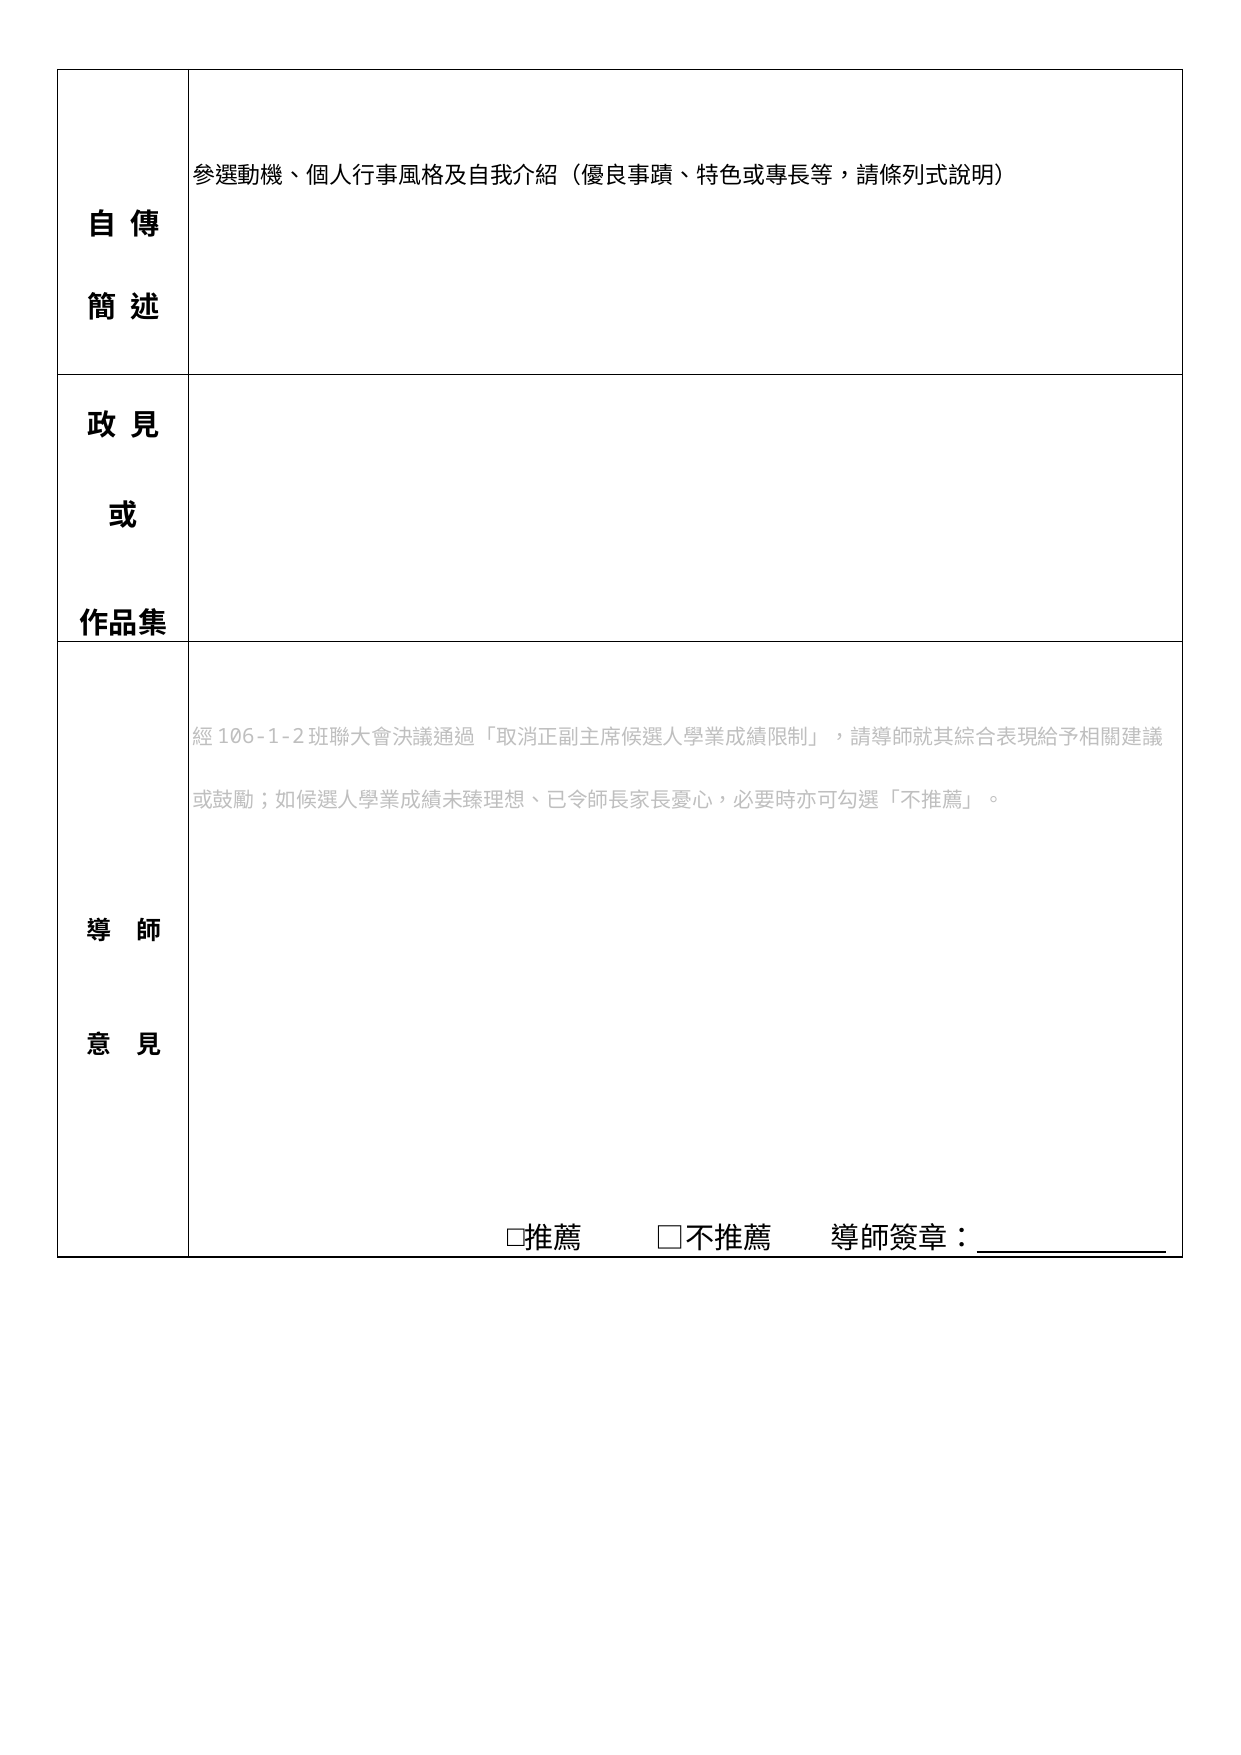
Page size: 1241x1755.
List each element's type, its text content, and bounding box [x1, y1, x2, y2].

table_cell 經106-1-2班聯大會決議通過「取消正副主席候選人學業成績限制」，請導師就其綜合表現給予相關建議或鼓勵；如候選人學業成績未臻理想、已令師長家長憂心，必要時亦可勾選「不推薦」。 □推薦 □不推薦 導師簽章： [189, 642, 1182, 1256]
table_cell 政 見 或 作品集 [58, 375, 188, 641]
table_cell 導 師 意 見 [58, 642, 188, 1256]
table_cell 參選動機、個人行事風格及自我介紹（優良事蹟、特色或專長等，請條列式說明） [189, 70, 1182, 374]
table_cell 自 傳 簡 述 [58, 70, 188, 374]
table_cell [189, 375, 1182, 641]
